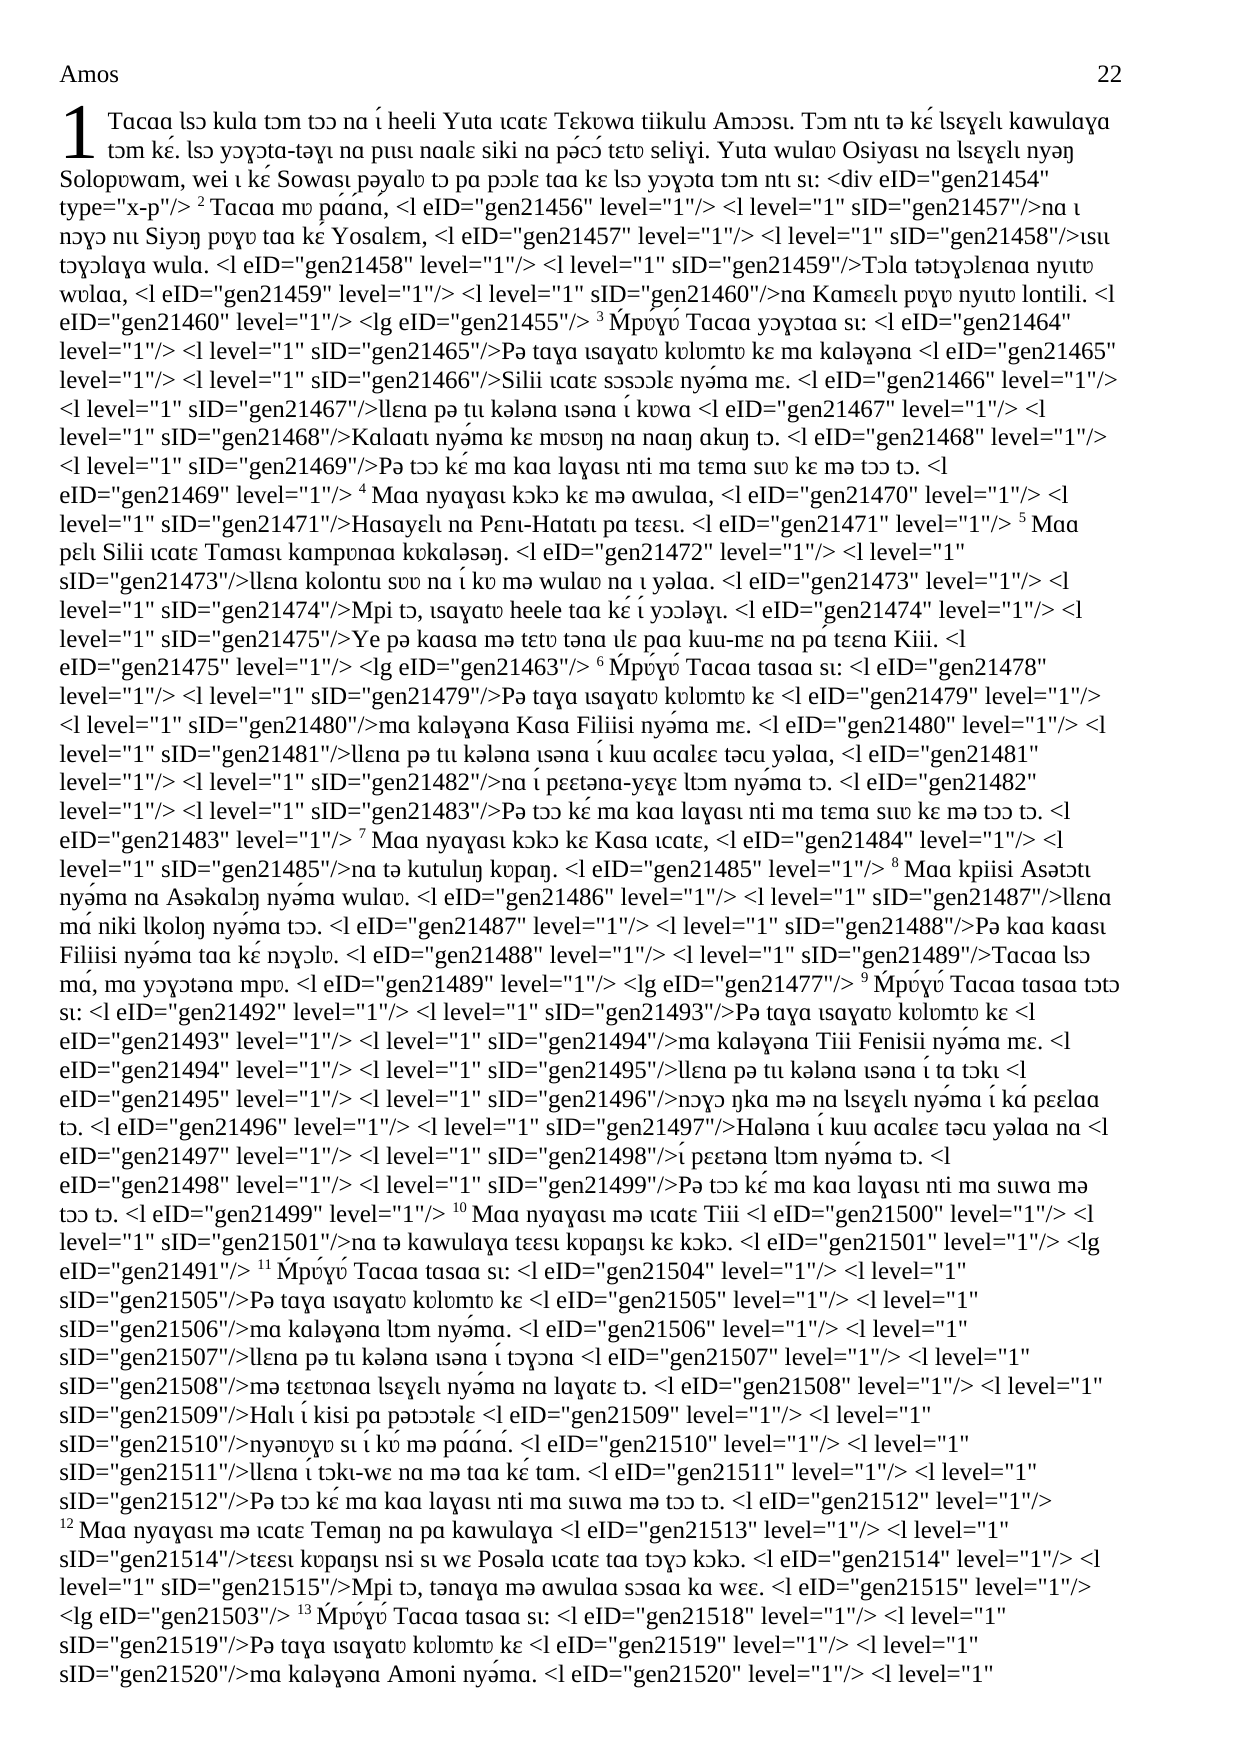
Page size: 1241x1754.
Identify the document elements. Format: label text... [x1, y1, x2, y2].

text 1Tɑcɑɑ Ɩsɔ kulɑ tɔm tɔɔ nɑ ɩ́ heeli Yutɑ ɩcɑtɛ Tɛkʋwɑ tiikulu Amɔɔsɩ. Tɔm ntɩ tǝ kɛ́ Ɩsɛɣɛlɩ kɑwulɑɣɑ tɔm kɛ́. Ɩsɔ yɔɣɔtɑ-tǝɣɩ nɑ pɩɩsɩ nɑɑlɛ siki nɑ pǝ́cɔ́ tɛtʋ seliɣi. Yutɑ wulɑʋ Osiyɑsɩ nɑ Ɩsɛɣɛlɩ nyǝŋ Solopʋwɑm, wei ɩ kɛ́ Sowɑsɩ pǝyɑlʋ tɔ pɑ pɔɔlɛ tɑɑ kɛ Ɩsɔ yɔɣɔtɑ tɔm ntɩ sɩ: <div eID="gen21454" type="x-p"/> 2 Tɑcɑɑ mʋ pɑ́ɑ́nɑ́, <l eID="gen21456" level="1"/> <l level="1" sID="gen21457"/>nɑ ɩ nɔɣɔ nɩɩ Siyɔŋ pʋɣʋ tɑɑ kɛ́ Yosɑlɛm, <l eID="gen21457" level="1"/> <l level="1" sID="gen21458"/>ɩsɩɩ tɔɣɔlɑɣɑ wulɑ. <l eID="gen21458" level="1"/> <l level="1" sID="gen21459"/>Tɔlɑ tǝtɔɣɔlɛnɑɑ nyɩɩtʋ wʋlɑɑ, <l eID="gen21459" level="1"/> <l level="1" sID="gen21460"/>nɑ Kɑmɛɛlɩ pʋɣʋ nyɩɩtʋ lontili. <l eID="gen21460" level="1"/> <lg eID="gen21455"/> 3 Ḿpʋ́ɣʋ́ Tɑcɑɑ yɔɣɔtɑɑ sɩ: <l eID="gen21464" level="1"/> <l level="1" sID="gen21465"/>Pǝ tɑɣɑ ɩsɑɣɑtʋ kʋlʋmtʋ kɛ mɑ kɑlǝɣǝnɑ <l eID="gen21465" level="1"/> <l level="1" sID="gen21466"/>Silii ɩcɑtɛ sɔsɔɔlɛ nyǝ́mɑ mɛ. <l eID="gen21466" level="1"/> <l level="1" sID="gen21467"/>Ɩlɛnɑ pǝ tɩɩ kǝlǝnɑ ɩsǝnɑ ɩ́ kʋwɑ <l eID="gen21467" level="1"/> <l level="1" sID="gen21468"/>Kɑlɑɑtɩ nyǝ́mɑ kɛ mʋsʋŋ nɑ nɑɑŋ ɑkuŋ tɔ. <l eID="gen21468" level="1"/> <l level="1" sID="gen21469"/>Pǝ tɔɔ kɛ́ mɑ kɑɑ lɑɣɑsɩ nti mɑ tɛmɑ sɩɩʋ kɛ mǝ tɔɔ tɔ. <l eID="gen21469" level="1"/> 4 Mɑɑ nyɑɣɑsɩ kɔkɔ kɛ mǝ ɑwulɑɑ, <l eID="gen21470" level="1"/> <l level="1" sID="gen21471"/>Hɑsɑyɛlɩ nɑ Pɛnɩ-Hɑtɑtɩ pɑ tɛɛsɩ. <l eID="gen21471" level="1"/> 5 Mɑɑ pɛlɩ Silii ɩcɑtɛ Tɑmɑsɩ kɑmpʋnɑɑ kʋkɑlǝsǝŋ. <l eID="gen21472" level="1"/> <l level="1" sID="gen21473"/>Ɩlɛnɑ kolontu sʋʋ nɑ ɩ́ kʋ mǝ wulɑʋ nɑ ɩ yǝlɑɑ. <l eID="gen21473" level="1"/> <l level="1" sID="gen21474"/>Mpi tɔ, ɩsɑɣɑtʋ heele tɑɑ kɛ́ ɩ́ yɔɔlǝɣɩ. <l eID="gen21474" level="1"/> <l level="1" sID="gen21475"/>Ye pǝ kɑɑsɑ mǝ tɛtʋ tǝnɑ ɩlɛ pɑɑ kuu-mɛ nɑ pɑ́ tɛɛnɑ Kiii. <l eID="gen21475" level="1"/> <lg eID="gen21463"/> 6 Ḿpʋ́ɣʋ́ Tɑcɑɑ tɑsɑɑ sɩ: <l eID="gen21478" level="1"/> <l level="1" sID="gen21479"/>Pǝ tɑɣɑ ɩsɑɣɑtʋ kʋlʋmtʋ kɛ <l eID="gen21479" level="1"/> <l level="1" sID="gen21480"/>mɑ kɑlǝɣǝnɑ Kɑsɑ Filiisi nyǝ́mɑ mɛ. <l eID="gen21480" level="1"/> <l level="1" sID="gen21481"/>Ɩlɛnɑ pǝ tɩɩ kǝlǝnɑ ɩsǝnɑ ɩ́ kuu ɑcɑlɛɛ tǝcu yǝlɑɑ, <l eID="gen21481" level="1"/> <l level="1" sID="gen21482"/>nɑ ɩ́ pɛɛtǝnɑ-yɛɣɛ Ɩtɔm nyǝ́mɑ tɔ. <l eID="gen21482" level="1"/> <l level="1" sID="gen21483"/>Pǝ tɔɔ kɛ́ mɑ kɑɑ lɑɣɑsɩ nti mɑ tɛmɑ sɩɩʋ kɛ mǝ tɔɔ tɔ. <l eID="gen21483" level="1"/> 7 Mɑɑ nyɑɣɑsɩ kɔkɔ kɛ Kɑsɑ ɩcɑtɛ, <l eID="gen21484" level="1"/> <l level="1" sID="gen21485"/>nɑ tǝ kutuluŋ kʋpɑŋ. <l eID="gen21485" level="1"/> 8 Mɑɑ kpiisi Asǝtɔtɩ nyǝ́mɑ nɑ Asǝkɑlɔŋ nyǝ́mɑ wulɑʋ. <l eID="gen21486" level="1"/> <l level="1" sID="gen21487"/>Ɩlɛnɑ mɑ́ niki Ɩkoloŋ nyǝ́mɑ tɔɔ. <l eID="gen21487" level="1"/> <l level="1" sID="gen21488"/>Pǝ kɑɑ kɑɑsɩ Filiisi nyǝ́mɑ tɑɑ kɛ́ nɔɣɔlʋ. <l eID="gen21488" level="1"/> <l level="1" sID="gen21489"/>Tɑcɑɑ Ɩsɔ mɑ́, mɑ yɔɣɔtǝnɑ mpʋ. <l eID="gen21489" level="1"/> <lg eID="gen21477"/> 9 Ḿpʋ́ɣʋ́ Tɑcɑɑ tɑsɑɑ tɔtɔ sɩ: <l eID="gen21492" level="1"/> <l level="1" sID="gen21493"/>Pǝ tɑɣɑ ɩsɑɣɑtʋ kʋlʋmtʋ kɛ <l eID="gen21493" level="1"/> <l level="1" sID="gen21494"/>mɑ kɑlǝɣǝnɑ Tiii Fenisii nyǝ́mɑ mɛ. <l eID="gen21494" level="1"/> <l level="1" sID="gen21495"/>Ɩlɛnɑ pǝ tɩɩ kǝlǝnɑ ɩsǝnɑ ɩ́ tɑ tɔkɩ <l eID="gen21495" level="1"/> <l level="1" sID="gen21496"/>nɔɣɔ ŋkɑ mǝ nɑ Ɩsɛɣɛlɩ nyǝ́mɑ ɩ́ kɑ́ pɛɛlɑɑ tɔ. <l eID="gen21496" level="1"/> <l level="1" sID="gen21497"/>Hɑlǝnɑ ɩ́ kuu ɑcɑlɛɛ tǝcu yǝlɑɑ nɑ <l eID="gen21497" level="1"/> <l level="1" sID="gen21498"/>ɩ́ pɛɛtǝnɑ Ɩtɔm nyǝ́mɑ tɔ. <l eID="gen21498" level="1"/> <l level="1" sID="gen21499"/>Pǝ tɔɔ kɛ́ mɑ kɑɑ lɑɣɑsɩ nti mɑ sɩɩwɑ mǝ tɔɔ tɔ. <l eID="gen21499" level="1"/> 10 Mɑɑ nyɑɣɑsɩ mǝ ɩcɑtɛ Tiii <l eID="gen21500" level="1"/> <l level="1" sID="gen21501"/>nɑ tǝ kɑwulɑɣɑ tɛɛsɩ kʋpɑŋsɩ kɛ kɔkɔ. <l eID="gen21501" level="1"/> <lg eID="gen21491"/> 11 Ḿpʋ́ɣʋ́ Tɑcɑɑ tɑsɑɑ sɩ: <l eID="gen21504" level="1"/> <l level="1" sID="gen21505"/>Pǝ tɑɣɑ ɩsɑɣɑtʋ kʋlʋmtʋ kɛ <l eID="gen21505" level="1"/> <l level="1" sID="gen21506"/>mɑ kɑlǝɣǝnɑ Ɩtɔm nyǝ́mɑ. <l eID="gen21506" level="1"/> <l level="1" sID="gen21507"/>Ɩlɛnɑ pǝ tɩɩ kǝlǝnɑ ɩsǝnɑ ɩ́ tɔɣɔnɑ <l eID="gen21507" level="1"/> <l level="1" sID="gen21508"/>mǝ tɛɛtʋnɑɑ Ɩsɛɣɛlɩ nyǝ́mɑ nɑ lɑɣɑtɛ tɔ. <l eID="gen21508" level="1"/> <l level="1" sID="gen21509"/>Hɑlɩ ɩ́ kisi pɑ pǝtɔɔtǝlɛ <l eID="gen21509" level="1"/> <l level="1" sID="gen21510"/>nyǝnʋɣʋ sɩ ɩ́ kʋ́ mǝ pɑ́ɑ́nɑ́. <l eID="gen21510" level="1"/> <l level="1" sID="gen21511"/>Ɩlɛnɑ ɩ́ tɔkɩ-wɛ nɑ mǝ tɑɑ kɛ́ tɑm. <l eID="gen21511" level="1"/> <l level="1" sID="gen21512"/>Pǝ tɔɔ kɛ́ mɑ kɑɑ lɑɣɑsɩ nti mɑ sɩɩwɑ mǝ tɔɔ tɔ. <l eID="gen21512" level="1"/> 12 Mɑɑ nyɑɣɑsɩ mǝ ɩcɑtɛ Temɑŋ nɑ pɑ kɑwulɑɣɑ <l eID="gen21513" level="1"/> <l level="1" sID="gen21514"/>tɛɛsɩ kʋpɑŋsɩ nsi sɩ wɛ Posǝlɑ ɩcɑtɛ tɑɑ tɔɣɔ kɔkɔ. <l eID="gen21514" level="1"/> <l level="1" sID="gen21515"/>Mpi tɔ, tǝnɑɣɑ mǝ ɑwulɑɑ sɔsɑɑ kɑ wɛɛ. <l eID="gen21515" level="1"/> <lg eID="gen21503"/> 13 Ḿpʋ́ɣʋ́ Tɑcɑɑ tɑsɑɑ sɩ: <l eID="gen21518" level="1"/> <l level="1" sID="gen21519"/>Pǝ tɑɣɑ ɩsɑɣɑtʋ kʋlʋmtʋ kɛ <l eID="gen21519" level="1"/> <l level="1" sID="gen21520"/>mɑ kɑlǝɣǝnɑ Amoni nyǝ́mɑ. <l eID="gen21520" level="1"/> <l level="1" [59, 106, 1122, 1687]
